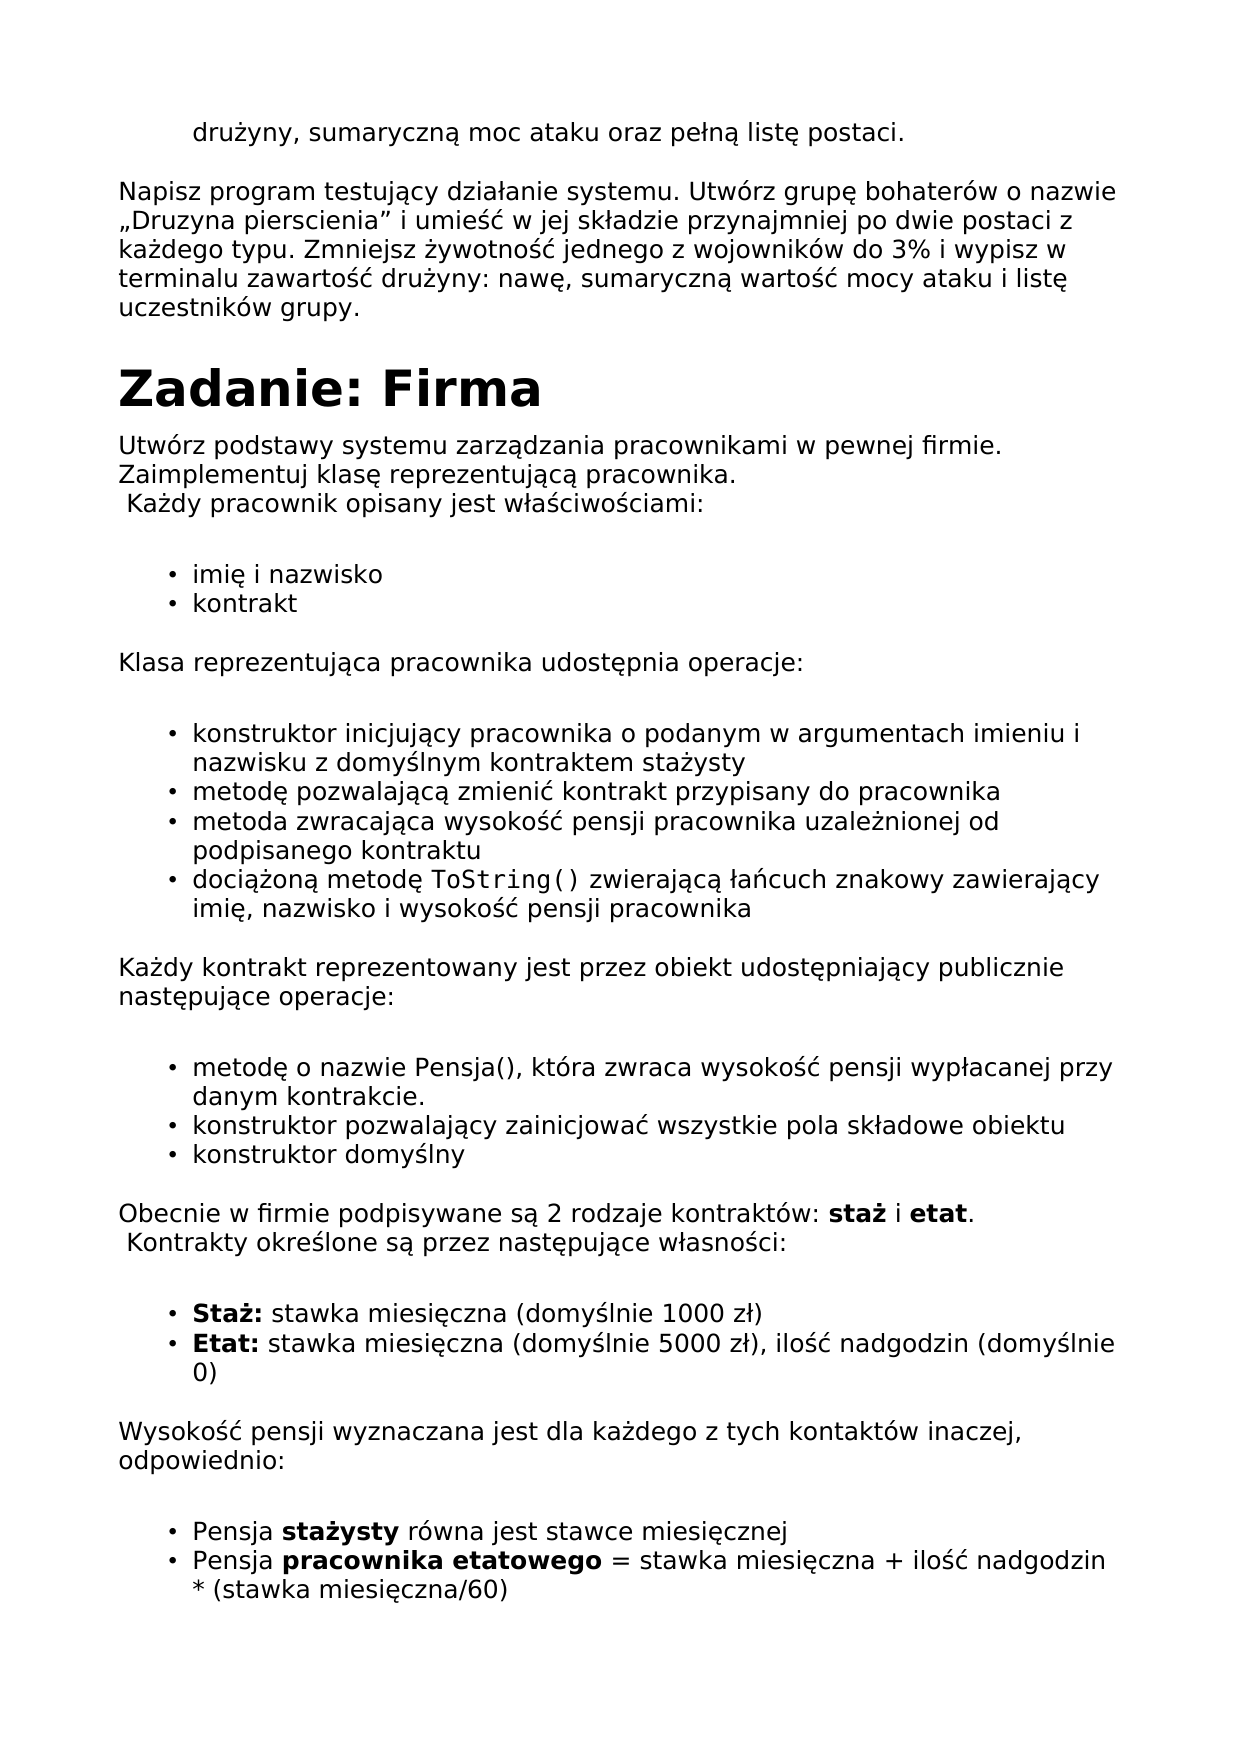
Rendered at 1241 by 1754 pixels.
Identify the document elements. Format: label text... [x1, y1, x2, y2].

list kontrakt [177, 589, 1122, 619]
subtitle Zadanie: Firma [118, 360, 1122, 418]
list drużyny, sumaryczną moc ataku oraz pełną listę postaci. [177, 118, 1122, 147]
list imię i nazwisko [177, 560, 1122, 589]
text Klasa reprezentująca pracownika udostępnia operacje: [118, 648, 1122, 677]
list metoda zwracająca wysokość pensji pracownika uzależnionej od podpisanego kontraktu [177, 807, 1122, 865]
list konstruktor pozwalający zainicjować wszystkie pola składowe obiektu [177, 1112, 1122, 1141]
text Każdy kontrakt reprezentowany jest przez obiekt udostępniający publicznie następujące operacje: [118, 953, 1122, 1011]
list konstruktor inicjujący pracownika o podanym w argumentach imieniu i nazwisku z domyślnym kontraktem stażysty [177, 719, 1122, 778]
list metodę o nazwie Pensja(), która zwraca wysokość pensji wypłacanej przy danym kontrakcie. [177, 1053, 1122, 1112]
list Staż: stawka miesięczna (domyślnie 1000 zł) [177, 1300, 1122, 1329]
text Obecnie w firmie podpisywane są 2 rodzaje kontraktów: staż i etat. Kontrakty określone są przez następujące własności: [118, 1199, 1122, 1258]
list konstruktor domyślny [177, 1141, 1122, 1170]
list dociążoną metodę ToString() zwierającą łańcuch znakowy zawierający imię, nazwisko i wysokość pensji pracownika [177, 865, 1122, 923]
list metodę pozwalającą zmienić kontrakt przypisany do pracownika [177, 778, 1122, 807]
text Napisz program testujący działanie systemu. Utwórz grupę bohaterów o nazwie „Druzyna pierscienia” i umieść w jej składzie przynajmniej po dwie postaci z każdego typu. Zmniejsz żywotność jednego z wojowników do 3% i wypisz w terminalu zawartość drużyny: nawę, sumaryczną wartość mocy ataku i listę uczestników grupy. [118, 177, 1122, 323]
list Pensja pracownika etatowego = stawka miesięczna + ilość nadgodzin * (stawka miesięczna/60) [177, 1546, 1122, 1604]
list Etat: stawka miesięczna (domyślnie 5000 zł), ilość nadgodzin (domyślnie 0) [177, 1329, 1122, 1387]
text Utwórz podstawy systemu zarządzania pracownikami w pewnej firmie. Zaimplementuj klasę reprezentującą pracownika. Każdy pracownik opisany jest właściwościami: [118, 431, 1122, 518]
list Pensja stażysty równa jest stawce miesięcznej [177, 1517, 1122, 1546]
text Wysokość pensji wyznaczana jest dla każdego z tych kontaktów inaczej, odpowiednio: [118, 1417, 1122, 1475]
